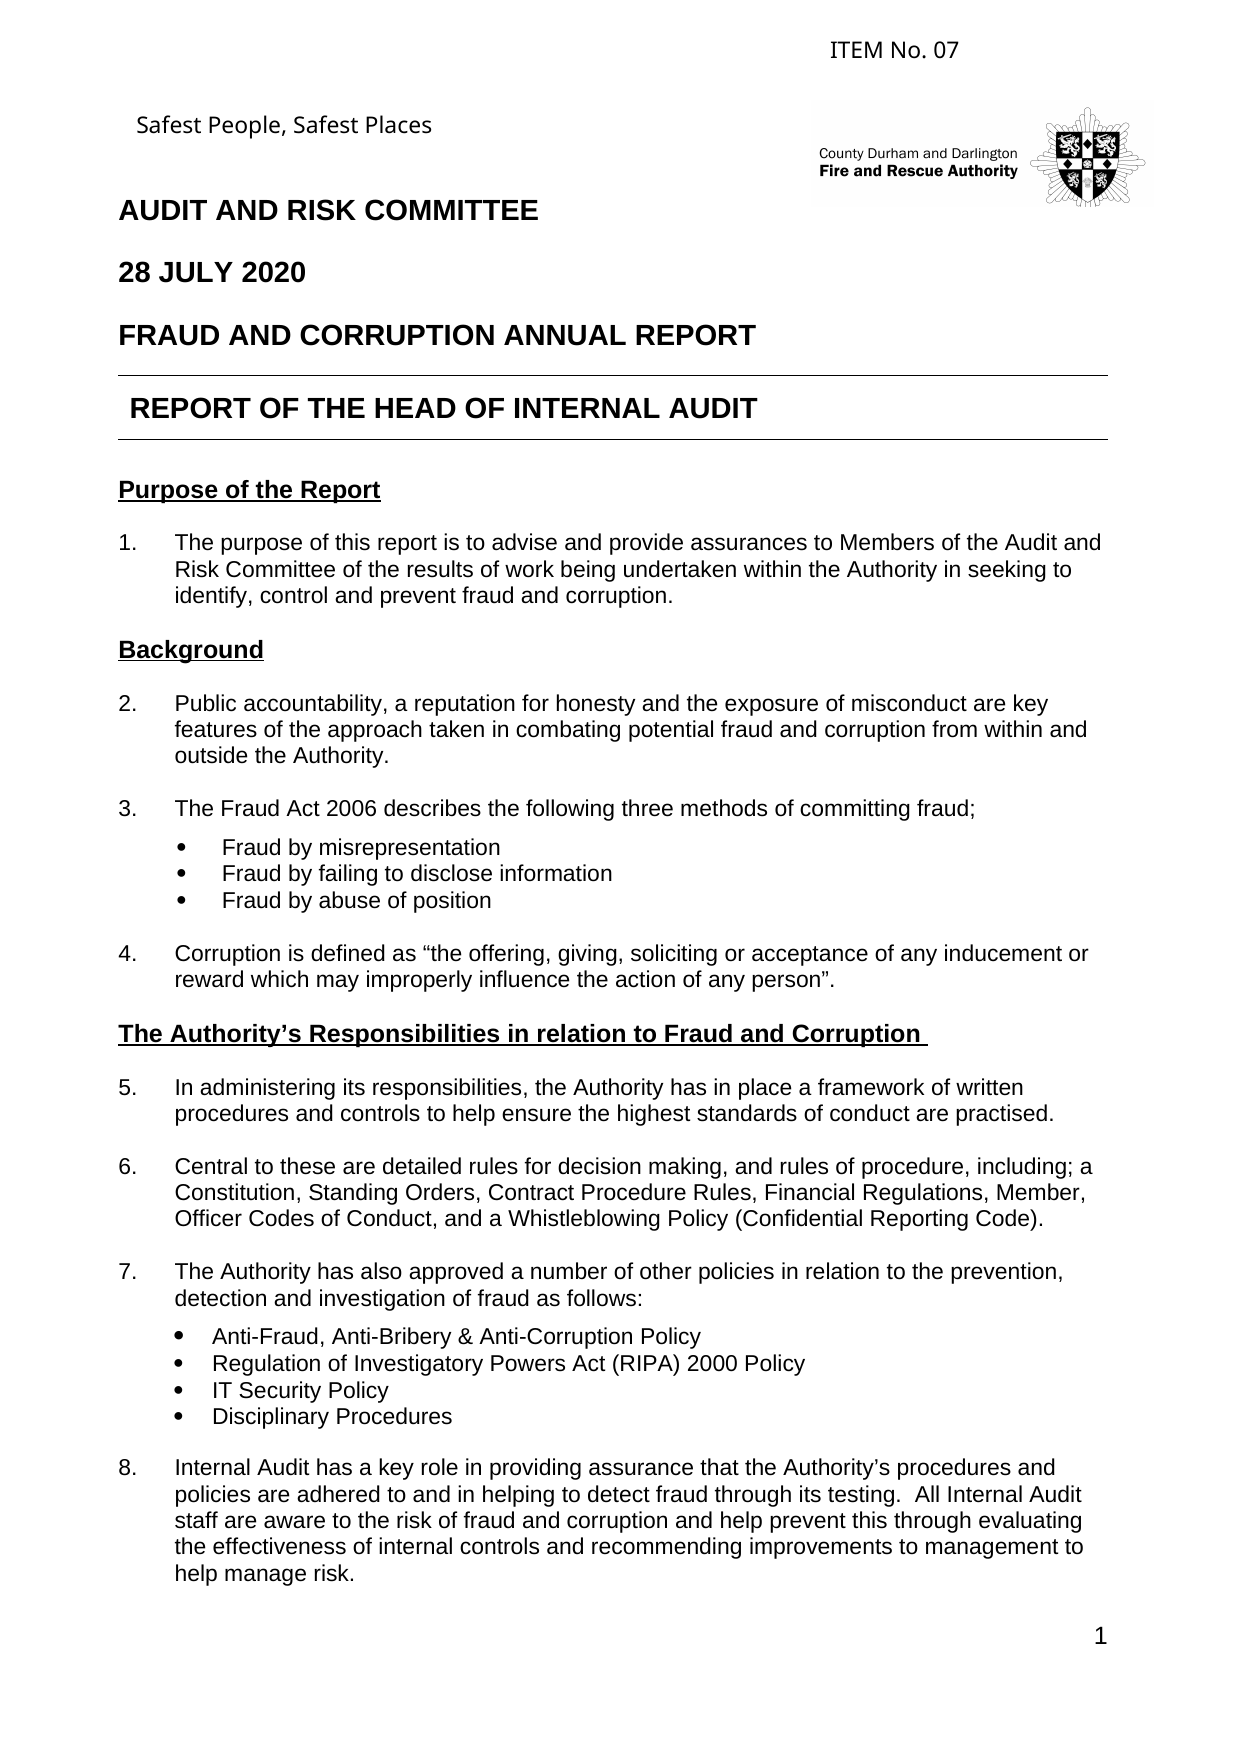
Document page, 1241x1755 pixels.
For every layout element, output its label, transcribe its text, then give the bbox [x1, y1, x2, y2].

text Safest People, Safest Places [136, 108, 481, 140]
subtitle Purpose of the Report [118, 476, 1107, 504]
text 28 JULY 2020 [118, 256, 1107, 289]
text ITEM No. 07 [830, 33, 1006, 65]
list Anti-Fraud, Anti-Bribery & Anti-Corruption Policy [174, 1323, 1107, 1350]
table_header REPORT OF THE HEAD OF INTERNAL AUDIT [118, 376, 1107, 439]
list Disciplinary Procedures [174, 1403, 1107, 1429]
list The Authority has also approved a number of other policies in relation to the prevention, detection and investigation of fraud as follows: [118, 1258, 1107, 1311]
list Regulation of Investigatory Powers Act (RIPA) 2000 Policy [174, 1350, 1107, 1377]
text The Authority’s Responsibilities in relation to Fraud and Corruption [118, 1018, 1107, 1047]
text AUDIT AND RISK COMMITTEE [118, 26, 1171, 227]
list In administering its responsibilities, the Authority has in place a framework of written procedures and controls to help ensure the highest standards of conduct are practised. [118, 1074, 1107, 1126]
list The purpose of this report is to advise and provide assurances to Members of the Audit and Risk Committee of the results of work being undertaken within the Authority in seeking to identify, control and prevent fraud and corruption. [118, 529, 1107, 608]
list Fraud by misrepresentation [177, 834, 1107, 860]
list Public accountability, a reputation for honesty and the exposure of misconduct are key features of the approach taken in combating potential fraud and corruption from within and outside the Authority. [118, 690, 1107, 769]
list The Fraud Act 2006 describes the following three methods of committing fraud; [118, 795, 1107, 822]
list Fraud by failing to disclose information [177, 860, 1107, 887]
list IT Security Policy [174, 1377, 1107, 1403]
list Fraud by abuse of position [177, 887, 1107, 913]
list Internal Audit has a key role in providing assurance that the Authority’s procedures and policies are adhered to and in helping to detect fraud through its testing. All Internal Audit staff are aware to the risk of fraud and corruption and help prevent this through evaluating the effectiveness of internal controls and recommending improvements to management to help manage risk. [118, 1454, 1107, 1586]
text Background [118, 635, 1107, 663]
list Corruption is defined as “the offering, giving, soliciting or acceptance of any inducement or reward which may improperly influence the action of any person”. [118, 939, 1107, 992]
list Central to these are detailed rules for decision making, and rules of procedure, including; a Constitution, Standing Orders, Contract Procedure Rules, Financial Regulations, Member, Officer Codes of Conduct, and a Whistleblowing Policy (Confidential Reporting Code). [118, 1153, 1107, 1232]
text FRAUD AND CORRUPTION ANNUAL REPORT [118, 318, 1107, 351]
